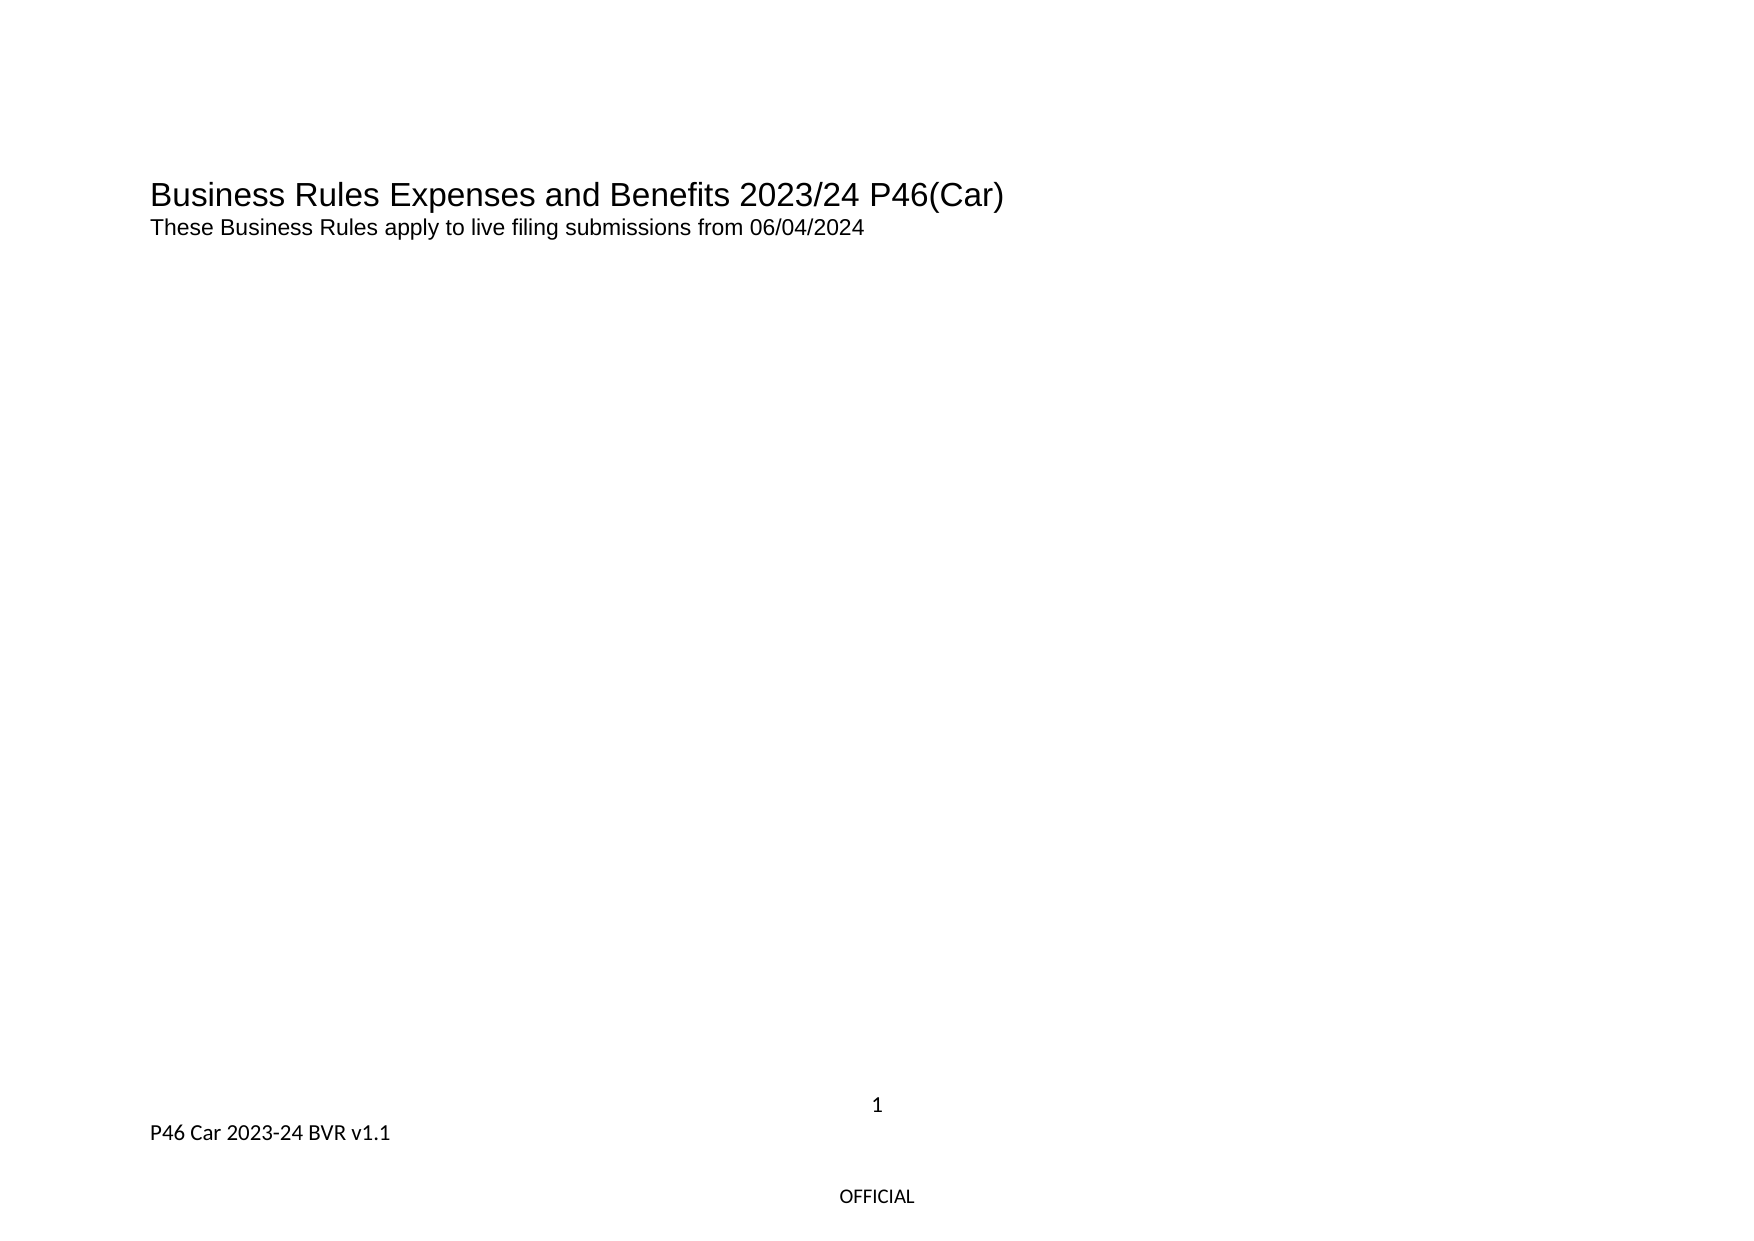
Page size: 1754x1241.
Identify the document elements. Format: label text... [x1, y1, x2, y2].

text These Business Rules apply to live filing submissions from 06/04/2024 [150, 213, 1604, 240]
subtitle Business Rules Expenses and Benefits 2023/24 P46(Car) [150, 175, 1604, 213]
